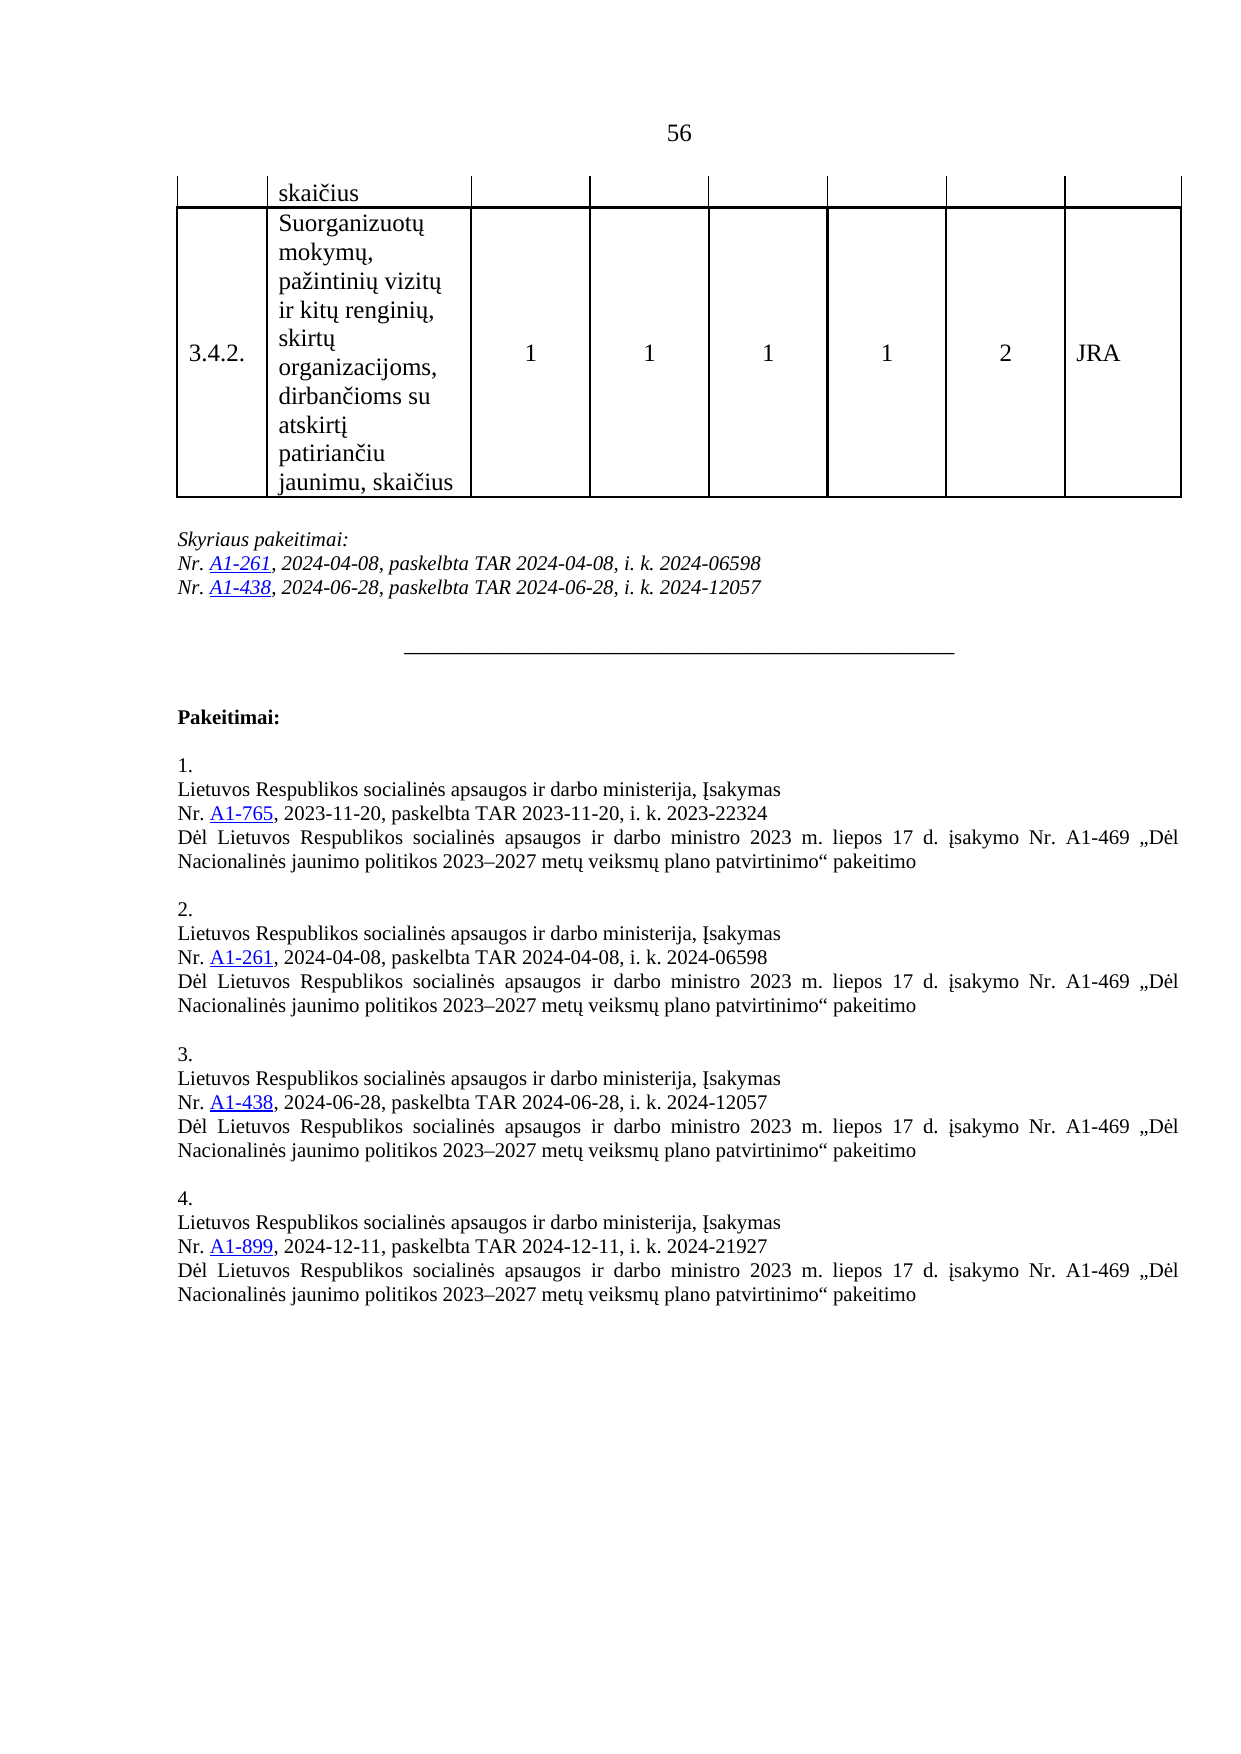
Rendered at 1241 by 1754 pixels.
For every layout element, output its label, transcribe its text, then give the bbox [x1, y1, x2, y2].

text Lietuvos Respublikos socialinės apsaugos ir darbo ministerija, Įsakymas [177, 777, 1181, 801]
text Nr. A1-438, 2024-06-28, paskelbta TAR 2024-06-28, i. k. 2024-12057 [177, 575, 1181, 599]
table_cell [828, 176, 946, 206]
table_cell 1 [829, 209, 945, 496]
text Dėl Lietuvos Respublikos socialinės apsaugos ir darbo ministro 2023 m. liepos 17 d. įsakymo Nr. A1-469 „Dėl Nacionalinės jaunimo politikos 2023–2027 metų veiksmų plano patvirtinimo“ pakeitimo [177, 1258, 1181, 1306]
table_cell 1 [472, 209, 589, 496]
text Lietuvos Respublikos socialinės apsaugos ir darbo ministerija, Įsakymas [177, 1210, 1181, 1234]
table_cell 2 [947, 209, 1064, 496]
text Lietuvos Respublikos socialinės apsaugos ir darbo ministerija, Įsakymas [177, 1066, 1181, 1090]
text Dėl Lietuvos Respublikos socialinės apsaugos ir darbo ministro 2023 m. liepos 17 d. įsakymo Nr. A1-469 „Dėl Nacionalinės jaunimo politikos 2023–2027 metų veiksmų plano patvirtinimo“ pakeitimo [177, 969, 1181, 1017]
text Nr. A1-765, 2023-11-20, paskelbta TAR 2023-11-20, i. k. 2023-22324 [177, 801, 1181, 825]
table_cell JRA [1066, 209, 1180, 496]
table_cell [1066, 176, 1181, 206]
table_cell 1 [710, 209, 826, 496]
table_cell [472, 176, 589, 206]
table_cell [709, 176, 827, 206]
table_cell skaičius [268, 176, 471, 206]
table_cell 1 [591, 209, 708, 496]
text Nr. A1-261, 2024-04-08, paskelbta TAR 2024-04-08, i. k. 2024-06598 [177, 945, 1181, 969]
table_cell [591, 176, 708, 206]
text Pakeitimai: [177, 705, 1181, 729]
table_cell Suorganizuotų mokymų, pažintinių vizitų ir kitų renginių, skirtų organizacijoms, dirbančioms su atskirtį patiriančiu jaunimu, skaičius [268, 209, 470, 496]
table_cell 3.4.2. [178, 209, 266, 496]
text 1. [177, 753, 1181, 777]
text 4. [177, 1186, 1181, 1210]
text Nr. A1-899, 2024-12-11, paskelbta TAR 2024-12-11, i. k. 2024-21927 [177, 1234, 1181, 1258]
text 3. [177, 1042, 1181, 1066]
table_cell [947, 176, 1064, 206]
text Skyriaus pakeitimai: [177, 527, 1181, 551]
text 2. [177, 897, 1181, 921]
text Nr. A1-261, 2024-04-08, paskelbta TAR 2024-04-08, i. k. 2024-06598 [177, 551, 1181, 575]
text Dėl Lietuvos Respublikos socialinės apsaugos ir darbo ministro 2023 m. liepos 17 d. įsakymo Nr. A1-469 „Dėl Nacionalinės jaunimo politikos 2023–2027 metų veiksmų plano patvirtinimo“ pakeitimo [177, 1114, 1181, 1162]
text Lietuvos Respublikos socialinės apsaugos ir darbo ministerija, Įsakymas [177, 921, 1181, 945]
text Nr. A1-438, 2024-06-28, paskelbta TAR 2024-06-28, i. k. 2024-12057 [177, 1090, 1181, 1114]
table_cell [178, 176, 267, 206]
text ____________________________________________ [177, 628, 1181, 657]
text Dėl Lietuvos Respublikos socialinės apsaugos ir darbo ministro 2023 m. liepos 17 d. įsakymo Nr. A1-469 „Dėl Nacionalinės jaunimo politikos 2023–2027 metų veiksmų plano patvirtinimo“ pakeitimo [177, 825, 1181, 873]
